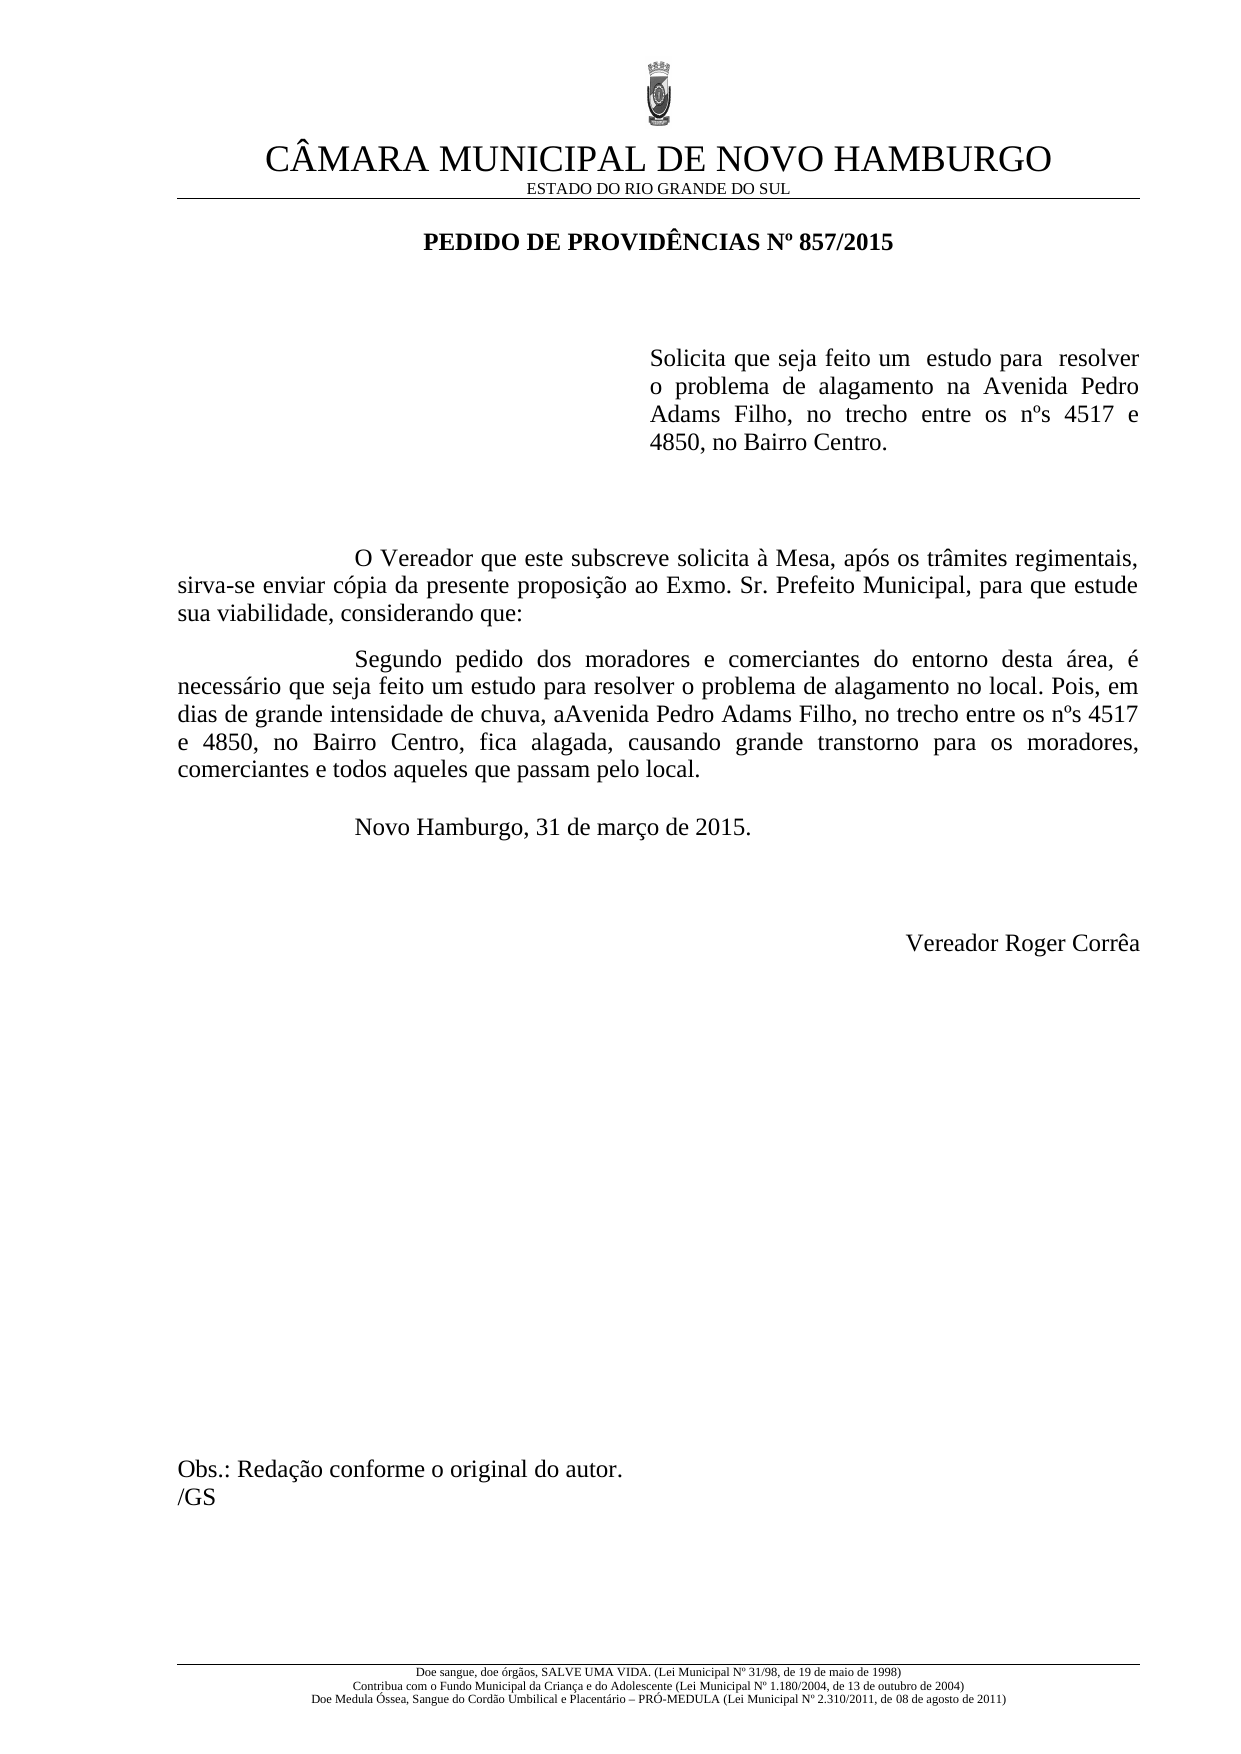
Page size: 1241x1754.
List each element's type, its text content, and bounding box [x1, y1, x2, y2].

text Vereador Roger Corrêa [177, 929, 1140, 957]
text Solicita que seja feito um estudo para resolver o problema de alagamento na Avenida Pedro Adams Filho, no trecho entre os nºs 4517 e 4850, no Bairro Centro. [649, 344, 1140, 455]
text /GS [177, 1483, 1140, 1511]
text O Vereador que este subscreve solicita à Mesa, após os trâmites regimentais, sirva-se enviar cópia da presente proposição ao Exmo. Sr. Prefeito Municipal, para que estude sua viabilidade, considerando que: [177, 544, 1140, 627]
text Obs.: Redação conforme o original do autor. [177, 1456, 1140, 1483]
text PEDIDO DE PROVIDÊNCIAS Nº 857/2015 [177, 228, 1140, 256]
text Novo Hamburgo, 31 de março de 2015. [177, 813, 1140, 841]
text Segundo pedido dos moradores e comerciantes do entorno desta área, é necessário que seja feito um estudo para resolver o problema de alagamento no local. Pois, em dias de grande intensidade de chuva, aAvenida Pedro Adams Filho, no trecho entre os nºs 4517 e 4850, no Bairro Centro, fica alagada, causando grande transtorno para os moradores, comerciantes e todos aqueles que passam pelo local. [177, 645, 1140, 783]
